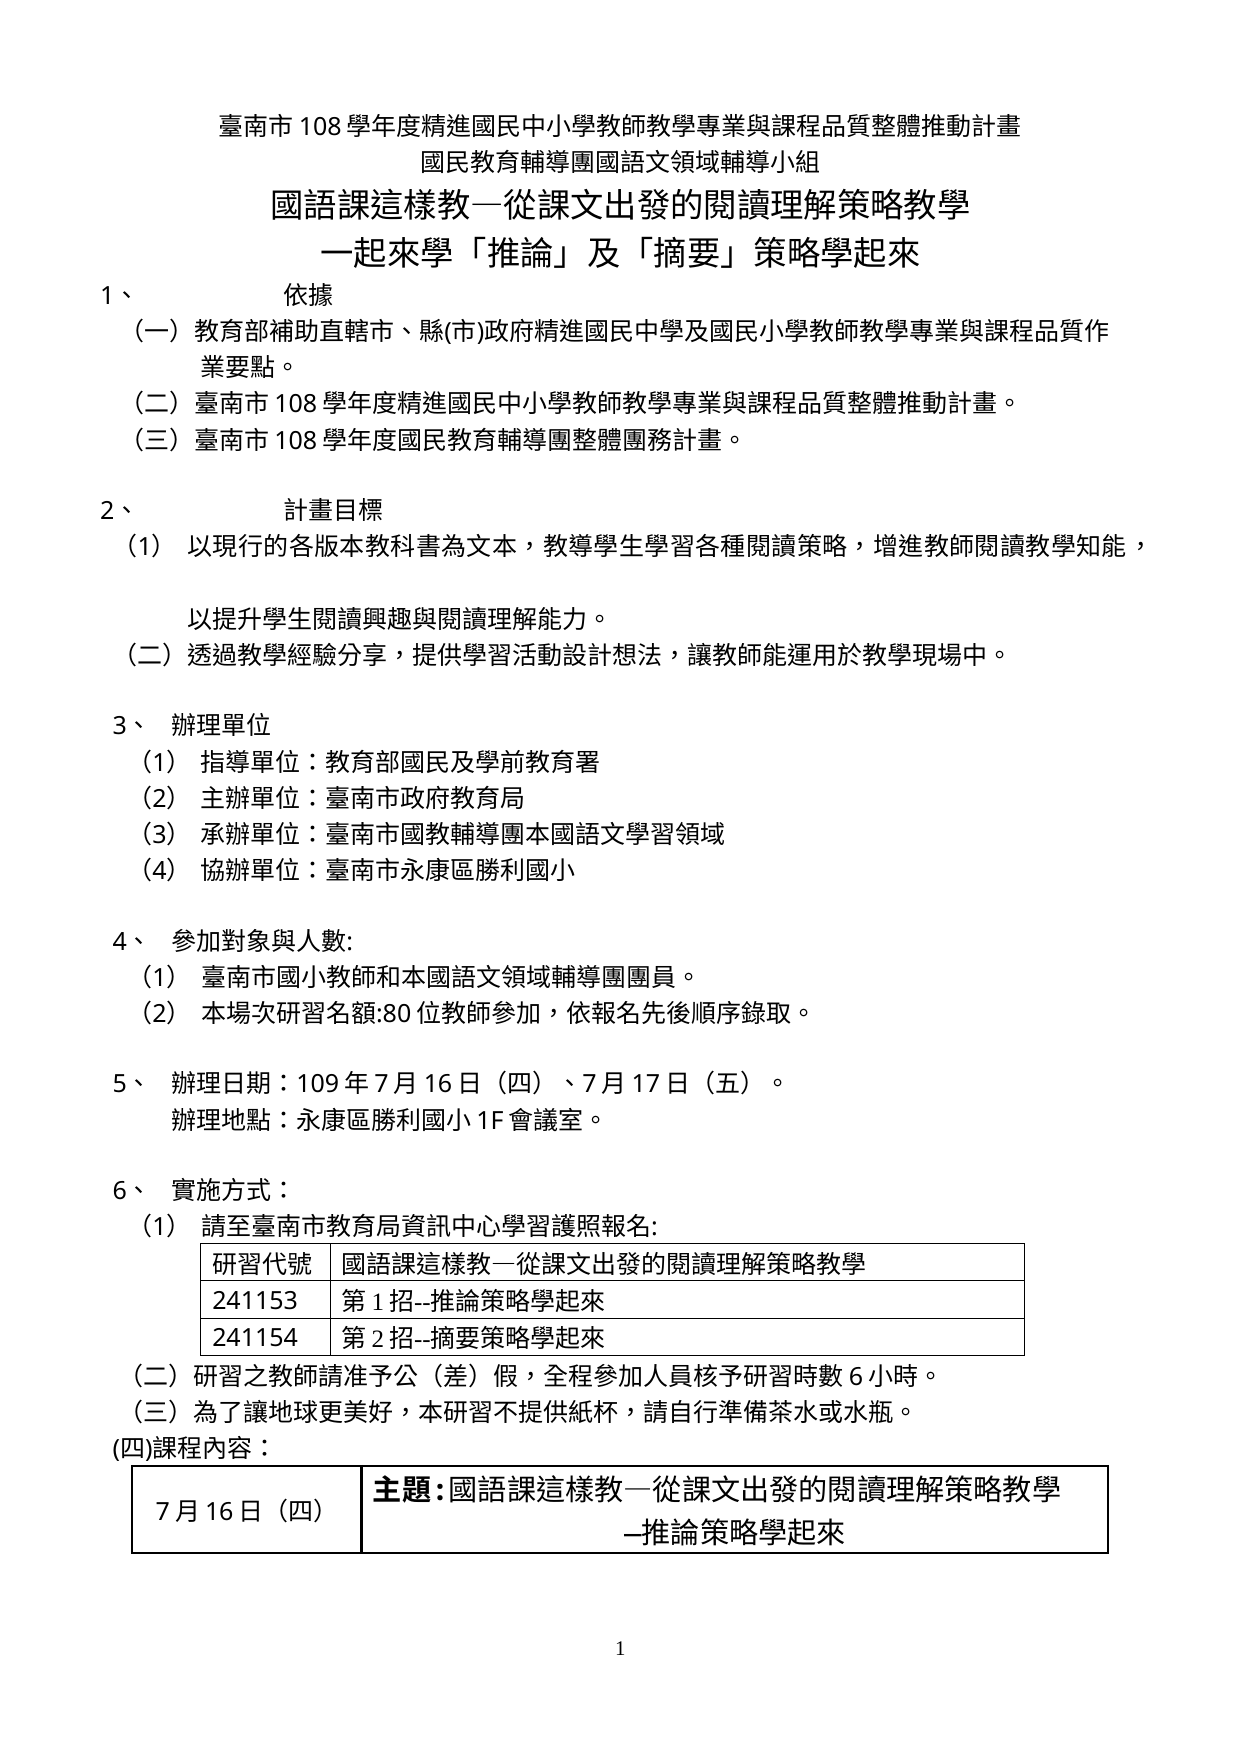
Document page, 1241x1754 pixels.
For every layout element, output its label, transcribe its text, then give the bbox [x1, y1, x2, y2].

text 辦理地點：永康區勝利國小1F會議室。 [171, 1100, 1128, 1136]
list 指導單位：教育部國民及學前教育署 [127, 742, 1128, 778]
text 國語課這樣教—從課文出發的閱讀理解策略教學 [112, 179, 1128, 227]
table_header 主題:國語課這樣教—從課文出發的閱讀理解策略教學 —推論策略學起來 [363, 1467, 1107, 1552]
table_cell 第1招--推論策略學起來 [331, 1281, 1024, 1318]
list 以現行的各版本教科書為文本，教導學生學習各種閱讀策略，增進教師閱讀教學知能， [112, 527, 1128, 599]
text （二）透過教學經驗分享，提供學習活動設計想法，讓教師能運用於教學現場中。 [112, 636, 1128, 672]
text 一起來學「推論」及「摘要」策略學起來 [112, 227, 1128, 275]
list 依據 [100, 275, 1128, 311]
list 實施方式： [112, 1171, 1128, 1207]
list 承辦單位：臺南市國教輔導團本國語文學習領域 [127, 814, 1128, 851]
table_header 國語課這樣教—從課文出發的閱讀理解策略教學 [331, 1244, 1024, 1280]
list 辦理日期：109年7月16日（四）、7月17日（五）。 [112, 1064, 1128, 1100]
text （三）為了讓地球更美好，本研習不提供紙杯，請自行準備茶水或水瓶。 [112, 1392, 1128, 1428]
list 辦理單位 [112, 706, 1128, 742]
list 請至臺南市教育局資訊中心學習護照報名: [127, 1207, 1128, 1243]
list 主辦單位：臺南市政府教育局 [127, 778, 1128, 814]
list 臺南市國小教師和本國語文領域輔導團團員。 [127, 957, 1128, 994]
list 參加對象與人數: [112, 921, 1128, 957]
text （一）教育部補助直轄市、縣(市)政府精進國民中學及國民小學教師教學專業與課程品質作業要點。 [119, 311, 1128, 384]
text 臺南市108學年度精進國民中小學教師教學專業與課程品質整體推動計畫 [112, 106, 1128, 142]
text （二）臺南市108學年度精進國民中小學教師教學專業與課程品質整體推動計畫。 [119, 384, 1151, 420]
table_header 7月16日（四） [133, 1467, 360, 1552]
list 計畫目標 [100, 491, 1128, 527]
text （二）研習之教師請准予公（差）假，全程參加人員核予研習時數6小時。 [112, 1356, 1128, 1392]
text 國民教育輔導團國語文領域輔導小組 [112, 142, 1128, 179]
table_cell 第2招--摘要策略學起來 [331, 1319, 1024, 1355]
list 協辦單位：臺南市永康區勝利國小 [127, 851, 1128, 887]
text (四)課程內容： [112, 1428, 1128, 1465]
list 本場次研習名額:80位教師參加，依報名先後順序錄取。 [127, 994, 1128, 1030]
table_cell 241154 [201, 1319, 330, 1355]
table_header 研習代號 [201, 1244, 330, 1280]
text （三）臺南市108學年度國民教育輔導團整體團務計畫。 [119, 420, 1128, 456]
text 以提升學生閱讀興趣與閱讀理解能力。 [187, 599, 1128, 636]
table_cell 241153 [201, 1281, 330, 1318]
